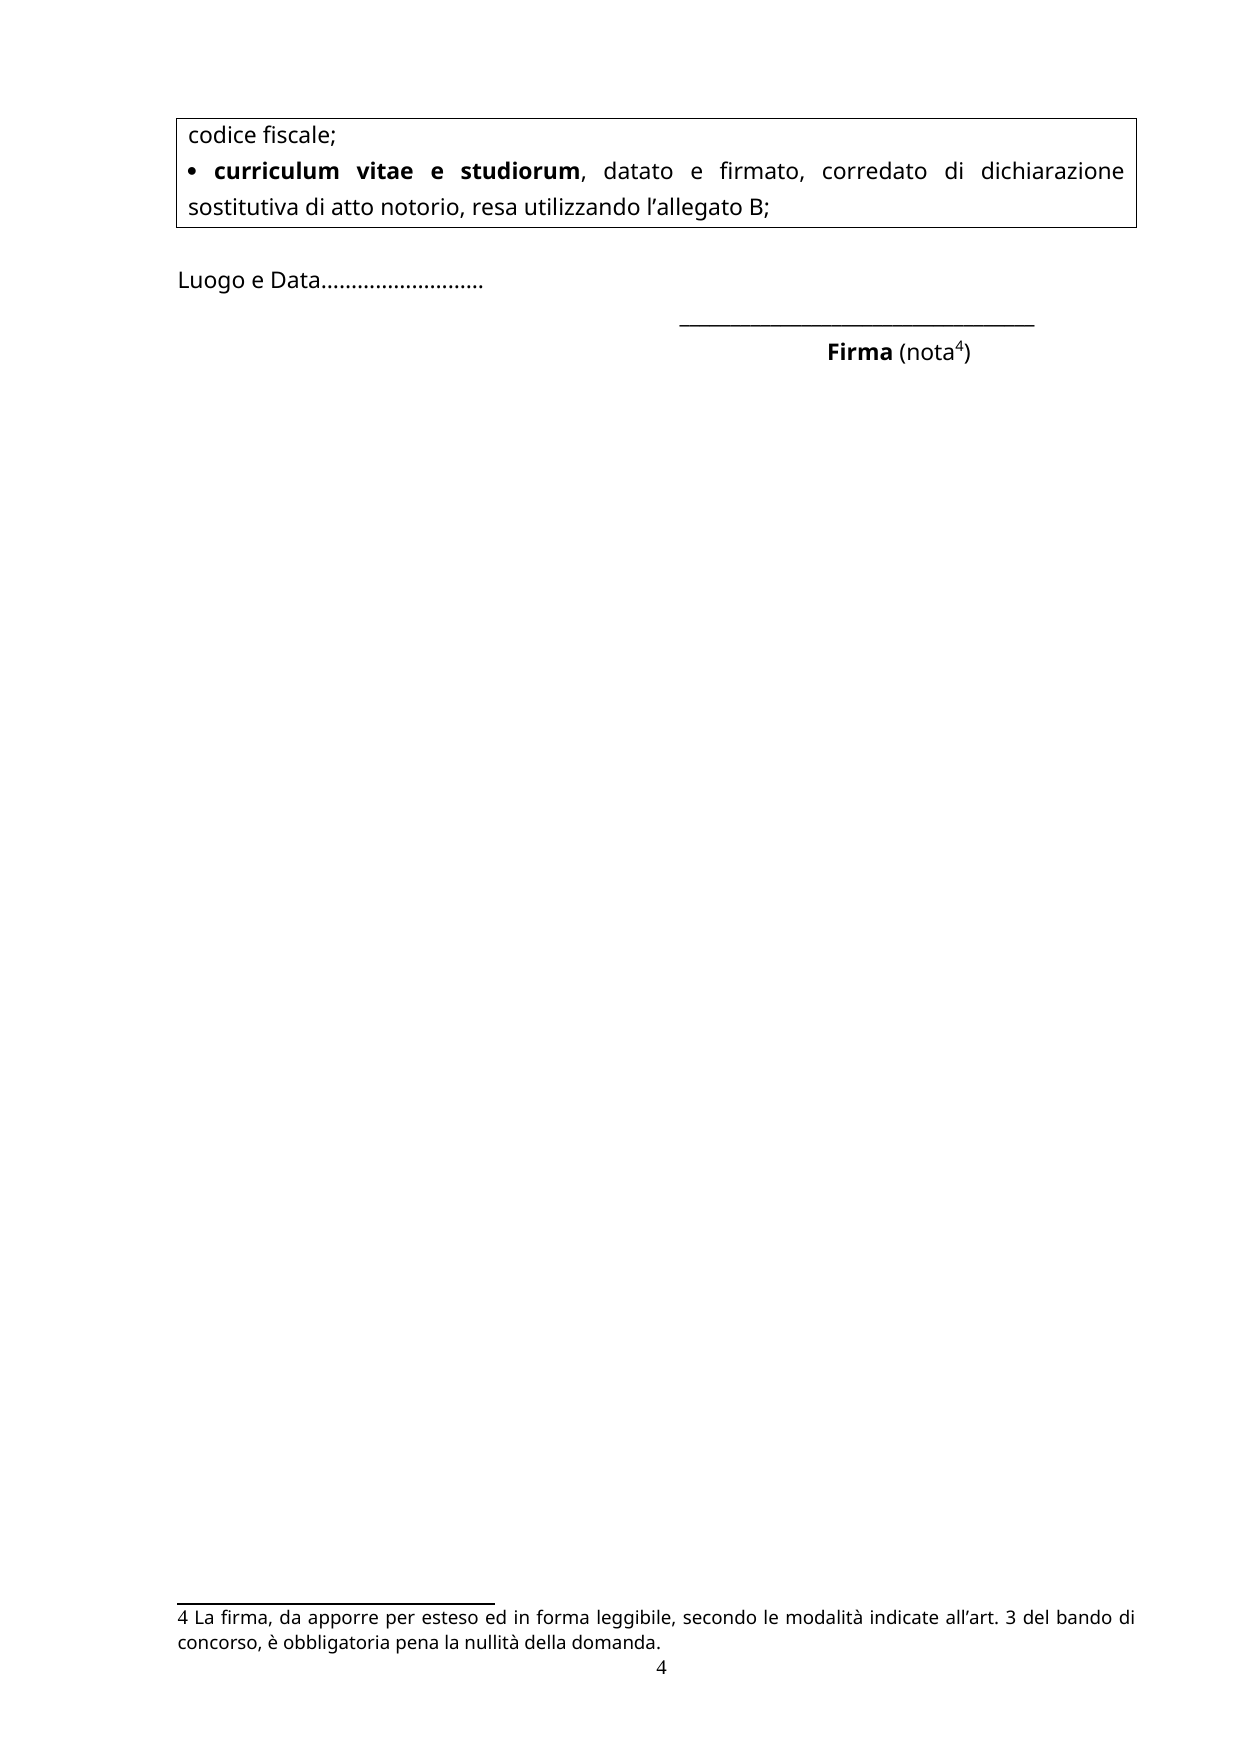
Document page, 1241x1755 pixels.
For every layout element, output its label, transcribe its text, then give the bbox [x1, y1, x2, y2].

text Luogo e Data……………………… [177, 263, 1137, 295]
table_header codice fiscale;  curriculum vitae e studiorum, datato e firmato, corredato di dichiarazione sostitutiva di atto notorio, resa utilizzando l’allegato B; [177, 119, 1136, 227]
text ___________________________________ [177, 299, 1137, 331]
text La firma, da apporre per esteso ed in forma leggibile, secondo le modalità indicate all’art. 3 del bando di concorso, è obbligatoria pena la nullità della domanda. [177, 1604, 1137, 1655]
text Firma (nota) [177, 335, 1137, 367]
